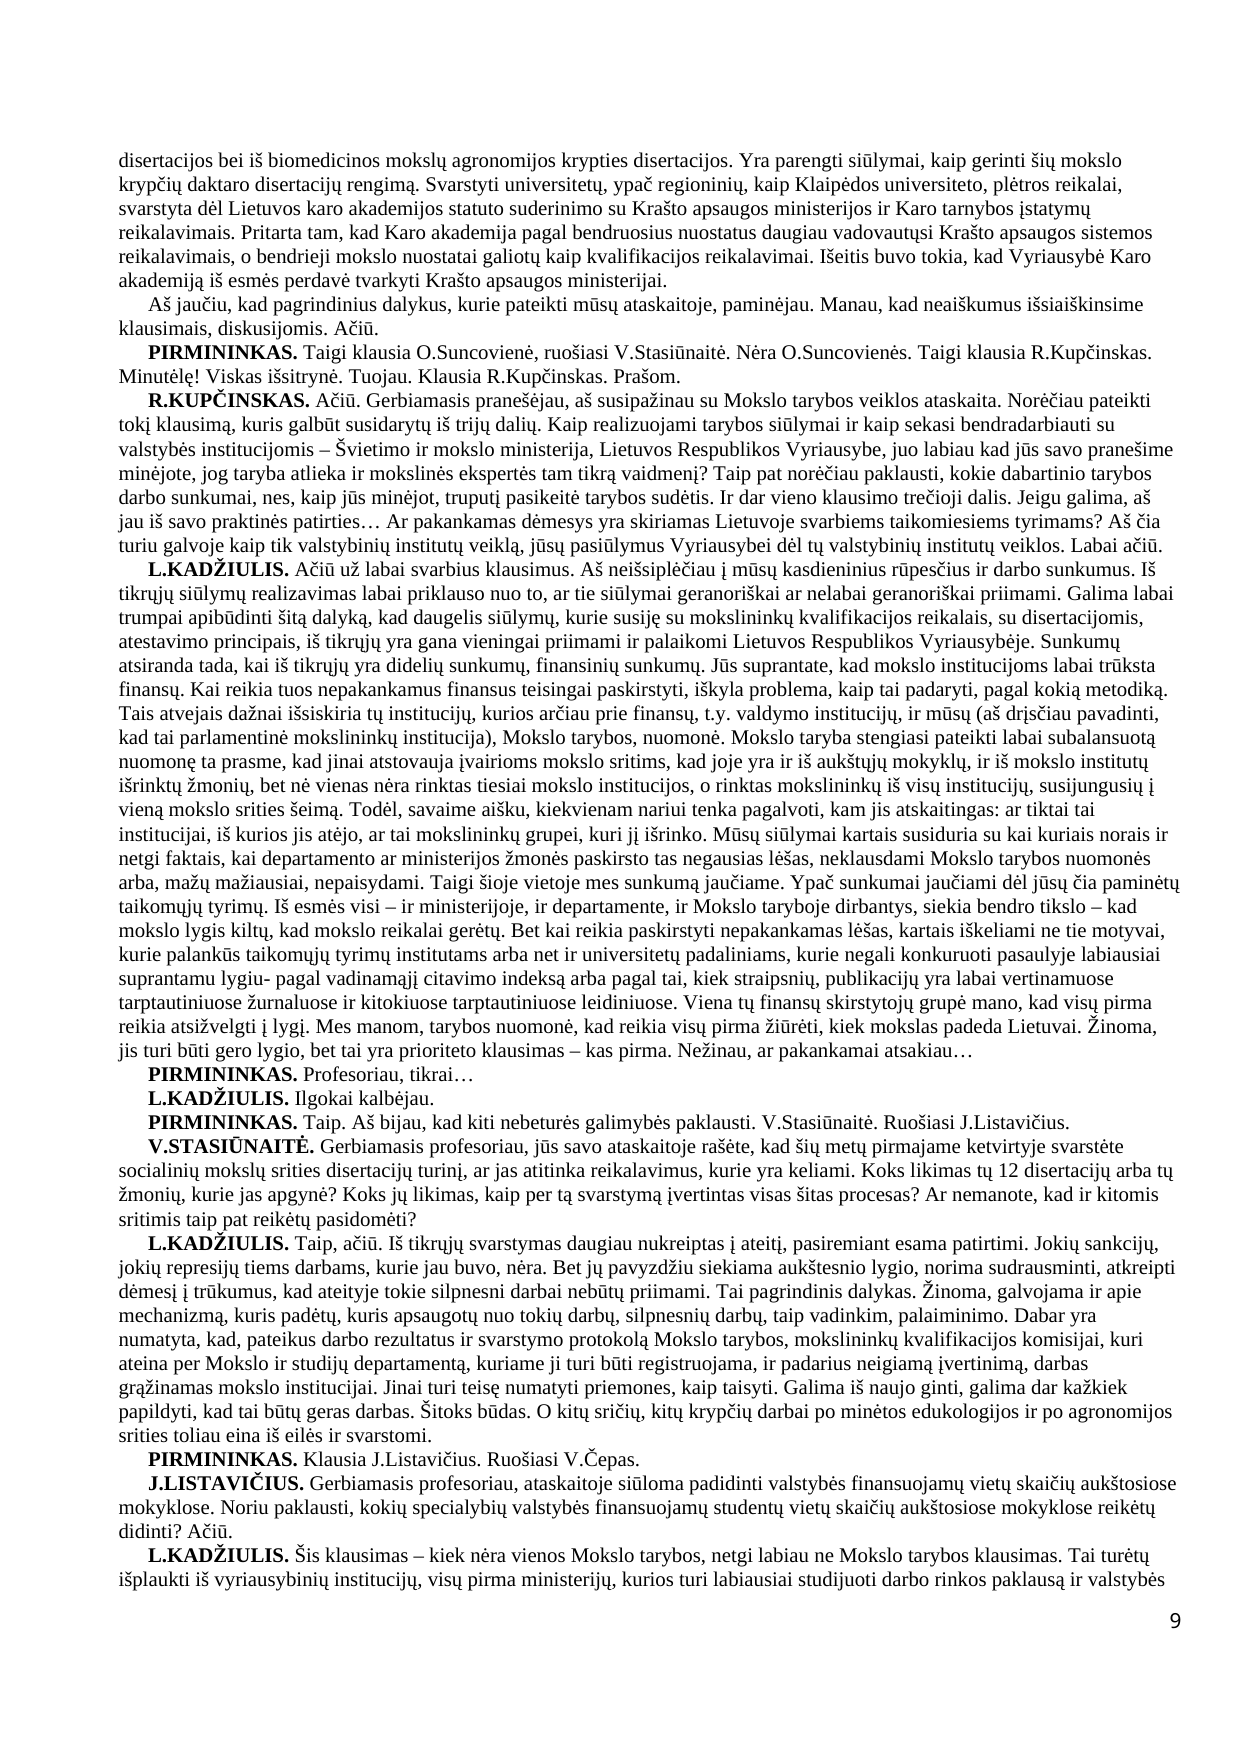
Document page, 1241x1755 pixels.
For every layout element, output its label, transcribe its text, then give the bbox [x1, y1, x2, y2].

text PIRMININKAS. Taigi klausia O.Suncovienė, ruošiasi V.Stasiūnaitė. Nėra O.Suncovienės. Taigi klausia R.Kupčinskas. Minutėlę! Viskas išsitrynė. Tuojau. Klausia R.Kupčinskas. Prašom. [118, 340, 1181, 388]
text disertacijos bei iš biomedicinos mokslų agronomijos krypties disertacijos. Yra parengti siūlymai, kaip gerinti šių mokslo krypčių daktaro disertacijų rengimą. Svarstyti universitetų, ypač regioninių, kaip Klaipėdos universiteto, plėtros reikalai, svarstyta dėl Lietuvos karo akademijos statuto suderinimo su Krašto apsaugos ministerijos ir Karo tarnybos įstatymų reikalavimais. Pritarta tam, kad Karo akademija pagal bendruosius nuostatus daugiau vadovautųsi Krašto apsaugos sistemos reikalavimais, o bendrieji mokslo nuostatai galiotų kaip kvalifikacijos reikalavimai. Išeitis buvo tokia, kad Vyriausybė Karo akademiją iš esmės perdavė tvarkyti Krašto apsaugos ministerijai. [118, 148, 1181, 292]
text V.STASIŪNAITĖ. Gerbiamasis profesoriau, jūs savo ataskaitoje rašėte, kad šių metų pirmajame ketvirtyje svarstėte socialinių mokslų srities disertacijų turinį, ar jas atitinka reikalavimus, kurie yra keliami. Koks likimas tų 12 disertacijų arba tų žmonių, kurie jas apgynė? Koks jų likimas, kaip per tą svarstymą įvertintas visas šitas procesas? Ar nemanote, kad ir kitomis sritimis taip pat reikėtų pasidomėti? [118, 1134, 1181, 1231]
text L.KADŽIULIS. Šis klausimas – kiek nėra vienos Mokslo tarybos, netgi labiau ne Mokslo tarybos klausimas. Tai turėtų išplaukti iš vyriausybinių institucijų, visų pirma ministerijų, kurios turi labiausiai studijuoti darbo rinkos paklausą ir valstybės [118, 1543, 1181, 1591]
text R.KUPČINSKAS. Ačiū. Gerbiamasis pranešėjau, aš susipažinau su Mokslo tarybos veiklos ataskaita. Norėčiau pateikti tokį klausimą, kuris galbūt susidarytų iš trijų dalių. Kaip realizuojami tarybos siūlymai ir kaip sekasi bendradarbiauti su valstybės institucijomis – Švietimo ir mokslo ministerija, Lietuvos Respublikos Vyriausybe, juo labiau kad jūs savo pranešime minėjote, jog taryba atlieka ir mokslinės ekspertės tam tikrą vaidmenį? Taip pat norėčiau paklausti, kokie dabartinio tarybos darbo sunkumai, nes, kaip jūs minėjot, truputį pasikeitė tarybos sudėtis. Ir dar vieno klausimo trečioji dalis. Jeigu galima, aš jau iš savo praktinės patirties… Ar pakankamas dėmesys yra skiriamas Lietuvoje svarbiems taikomiesiems tyrimams? Aš čia turiu galvoje kaip tik valstybinių institutų veiklą, jūsų pasiūlymus Vyriausybei dėl tų valstybinių institutų veiklos. Labai ačiū. [118, 388, 1181, 557]
text L.KADŽIULIS. Taip, ačiū. Iš tikrųjų svarstymas daugiau nukreiptas į ateitį, pasiremiant esama patirtimi. Jokių sankcijų, jokių represijų tiems darbams, kurie jau buvo, nėra. Bet jų pavyzdžiu siekiama aukštesnio lygio, norima sudrausminti, atkreipti dėmesį į trūkumus, kad ateityje tokie silpnesni darbai nebūtų priimami. Tai pagrindinis dalykas. Žinoma, galvojama ir apie mechanizmą, kuris padėtų, kuris apsaugotų nuo tokių darbų, silpnesnių darbų, taip vadinkim, palaiminimo. Dabar yra numatyta, kad, pateikus darbo rezultatus ir svarstymo protokolą Mokslo tarybos, mokslininkų kvalifikacijos komisijai, kuri ateina per Mokslo ir studijų departamentą, kuriame ji turi būti registruojama, ir padarius neigiamą įvertinimą, darbas grąžinamas mokslo institucijai. Jinai turi teisę numatyti priemones, kaip taisyti. Galima iš naujo ginti, galima dar kažkiek papildyti, kad tai būtų geras darbas. Šitoks būdas. O kitų sričių, kitų krypčių darbai po minėtos edukologijos ir po agronomijos srities toliau eina iš eilės ir svarstomi. [118, 1231, 1181, 1447]
text L.KADŽIULIS. Ačiū už labai svarbius klausimus. Aš neišsiplėčiau į mūsų kasdieninius rūpesčius ir darbo sunkumus. Iš tikrųjų siūlymų realizavimas labai priklauso nuo to, ar tie siūlymai geranoriškai ar nelabai geranoriškai priimami. Galima labai trumpai apibūdinti šitą dalyką, kad daugelis siūlymų, kurie susiję su mokslininkų kvalifikacijos reikalais, su disertacijomis, atestavimo principais, iš tikrųjų yra gana vieningai priimami ir palaikomi Lietuvos Respublikos Vyriausybėje. Sunkumų atsiranda tada, kai iš tikrųjų yra didelių sunkumų, finansinių sunkumų. Jūs suprantate, kad mokslo institucijoms labai trūksta finansų. Kai reikia tuos nepakankamus finansus teisingai paskirstyti, iškyla problema, kaip tai padaryti, pagal kokią metodiką. Tais atvejais dažnai išsiskiria tų institucijų, kurios arčiau prie finansų, t.y. valdymo institucijų, ir mūsų (aš drįsčiau pavadinti, kad tai parlamentinė mokslininkų institucija), Mokslo tarybos, nuomonė. Mokslo taryba stengiasi pateikti labai subalansuotą nuomonę ta prasme, kad jinai atstovauja įvairioms mokslo sritims, kad joje yra ir iš aukštųjų mokyklų, ir iš mokslo institutų išrinktų žmonių, bet nė vienas nėra rinktas tiesiai mokslo institucijos, o rinktas mokslininkų iš visų institucijų, susijungusių į vieną mokslo srities šeimą. Todėl, savaime aišku, kiekvienam nariui tenka pagalvoti, kam jis atskaitingas: ar tiktai tai institucijai, iš kurios jis atėjo, ar tai mokslininkų grupei, kuri jį išrinko. Mūsų siūlymai kartais susiduria su kai kuriais norais ir netgi faktais, kai departamento ar ministerijos žmonės paskirsto tas negausias lėšas, neklausdami Mokslo tarybos nuomonės arba, mažų mažiausiai, nepaisydami. Taigi šioje vietoje mes sunkumą jaučiame. Ypač sunkumai jaučiami dėl jūsų čia paminėtų taikomųjų tyrimų. Iš esmės visi – ir ministerijoje, ir departamente, ir Mokslo taryboje dirbantys, siekia bendro tikslo – kad mokslo lygis kiltų, kad mokslo reikalai gerėtų. Bet kai reikia paskirstyti nepakankamas lėšas, kartais iškeliami ne tie motyvai, kurie palankūs taikomųjų tyrimų institutams arba net ir universitetų padaliniams, kurie negali konkuruoti pasaulyje labiausiai suprantamu lygiu- pagal vadinamąjį citavimo indeksą arba pagal tai, kiek straipsnių, publikacijų yra labai vertinamuose tarptautiniuose žurnaluose ir kitokiuose tarptautiniuose leidiniuose. Viena tų finansų skirstytojų grupė mano, kad visų pirma reikia atsižvelgti į lygį. Mes manom, tarybos nuomonė, kad reikia visų pirma žiūrėti, kiek mokslas padeda Lietuvai. Žinoma, jis turi būti gero lygio, bet tai yra prioriteto klausimas – kas pirma. Nežinau, ar pakankamai atsakiau… [118, 557, 1181, 1062]
text L.KADŽIULIS. Ilgokai kalbėjau. [118, 1086, 1181, 1110]
text PIRMININKAS. Taip. Aš bijau, kad kiti nebeturės galimybės paklausti. V.Stasiūnaitė. Ruošiasi J.Listavičius. [118, 1110, 1181, 1134]
text Aš jaučiu, kad pagrindinius dalykus, kurie pateikti mūsų ataskaitoje, paminėjau. Manau, kad neaiškumus išsiaiškinsime klausimais, diskusijomis. Ačiū. [118, 292, 1181, 340]
text J.LISTAVIČIUS. Gerbiamasis profesoriau, ataskaitoje siūloma padidinti valstybės finansuojamų vietų skaičių aukštosiose mokyklose. Noriu paklausti, kokių specialybių valstybės finansuojamų studentų vietų skaičių aukštosiose mokyklose reikėtų didinti? Ačiū. [118, 1471, 1181, 1543]
text PIRMININKAS. Klausia J.Listavičius. Ruošiasi V.Čepas. [118, 1447, 1181, 1471]
text PIRMININKAS. Profesoriau, tikrai… [118, 1062, 1181, 1086]
